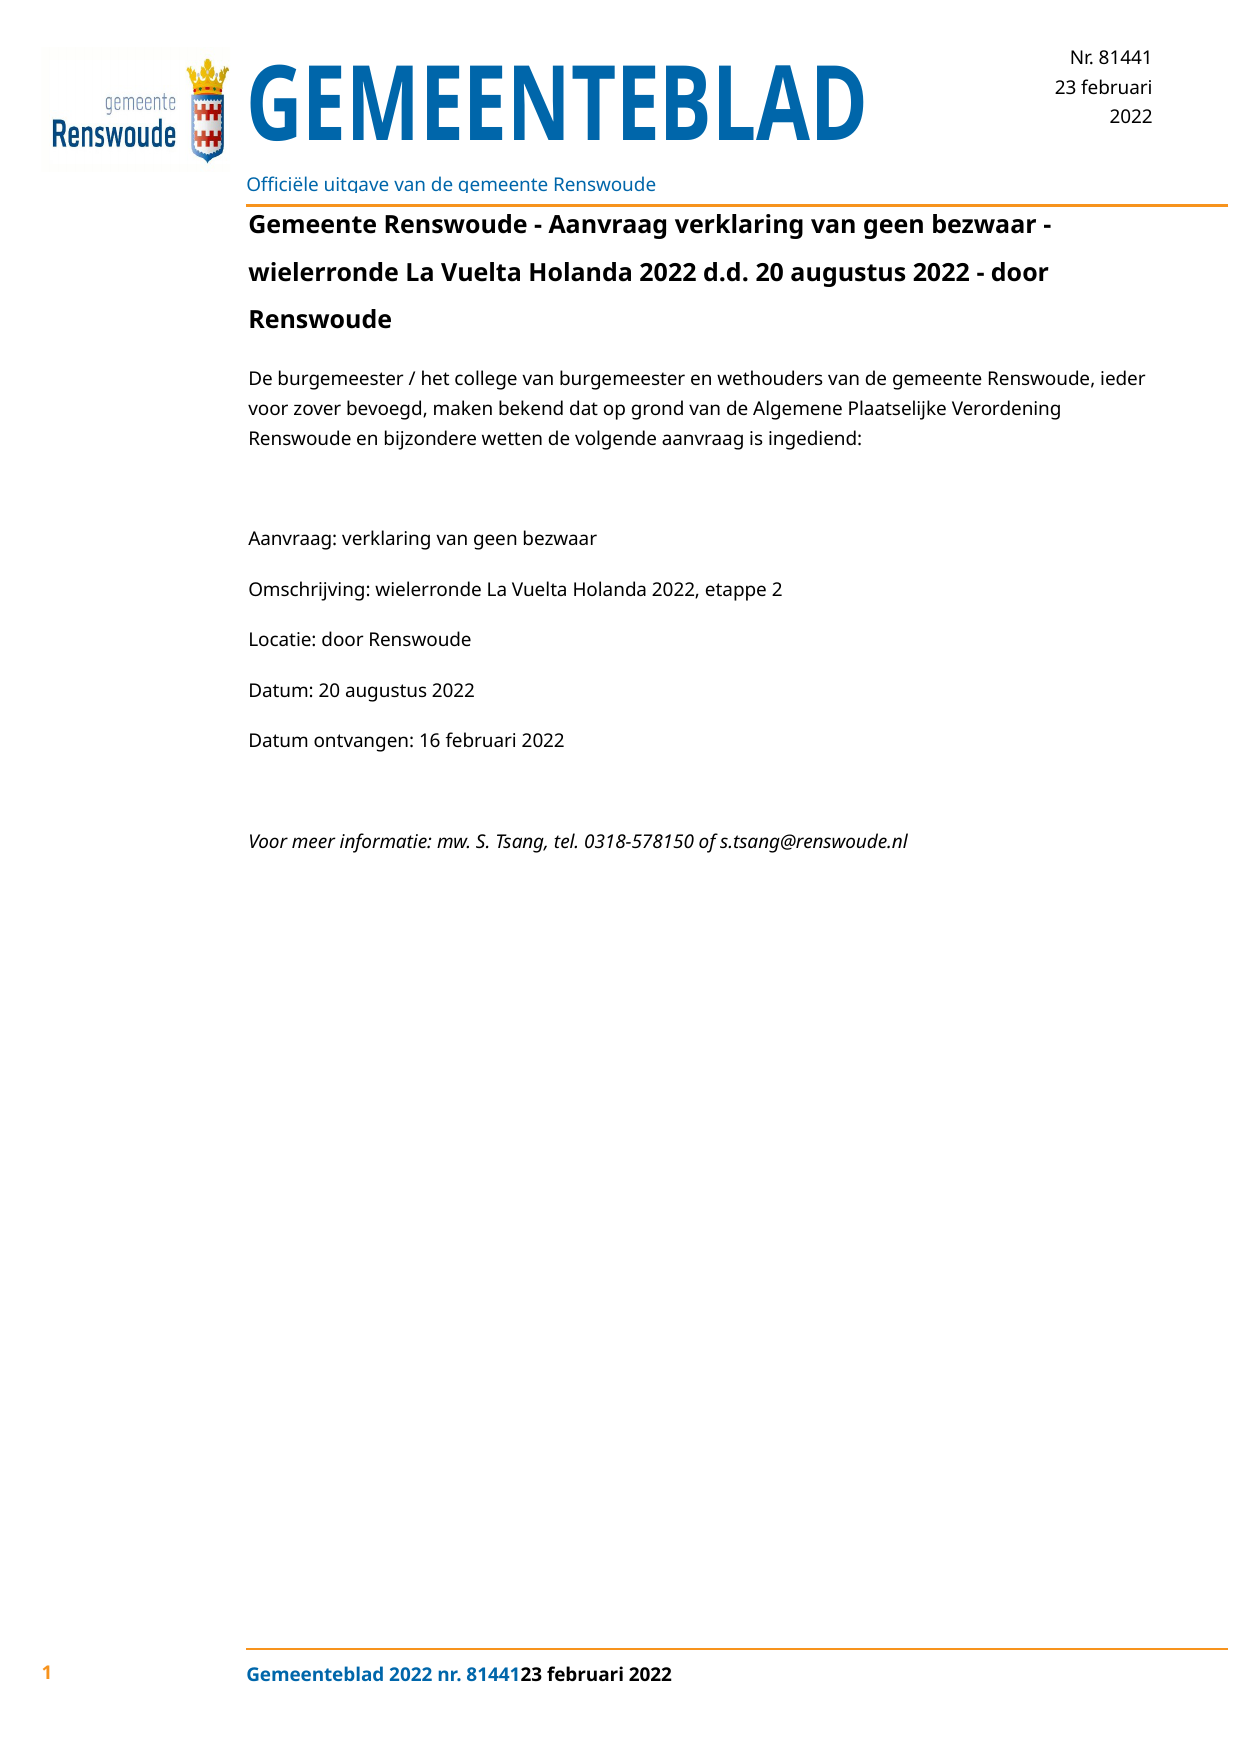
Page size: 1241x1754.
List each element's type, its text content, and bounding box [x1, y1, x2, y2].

text Datum: 20 augustus 2022 [248, 677, 1152, 702]
text Aanvraag: verklaring van geen bezwaar [248, 526, 1152, 551]
text Locatie: door Renswoude [248, 626, 1152, 652]
text De burgemeester / het college van burgemeester en wethouders van de gemeente Renswoude, ieder voor zover bevoegd, maken bekend dat op grond van de Algemene Plaatselijke Verordening Renswoude en bijzondere wetten de volgende aanvraag is ingediend: [248, 366, 1152, 450]
text Omschrijving: wielerronde La Vuelta Holanda 2022, etappe 2 [248, 576, 1152, 602]
text Voor meer informatie: mw. S. Tsang, tel. 0318-578150 of s.tsang@renswoude.nl [248, 828, 1152, 854]
picture [41, 47, 231, 172]
text Datum ontvangen: 16 februari 2022 [248, 727, 1152, 753]
text Gemeente Renswoude - Aanvraag verklaring van geen bezwaar - wielerronde La Vuelta Holanda 2022 d.d. 20 augustus 2022 - door Renswoude [248, 207, 1152, 336]
